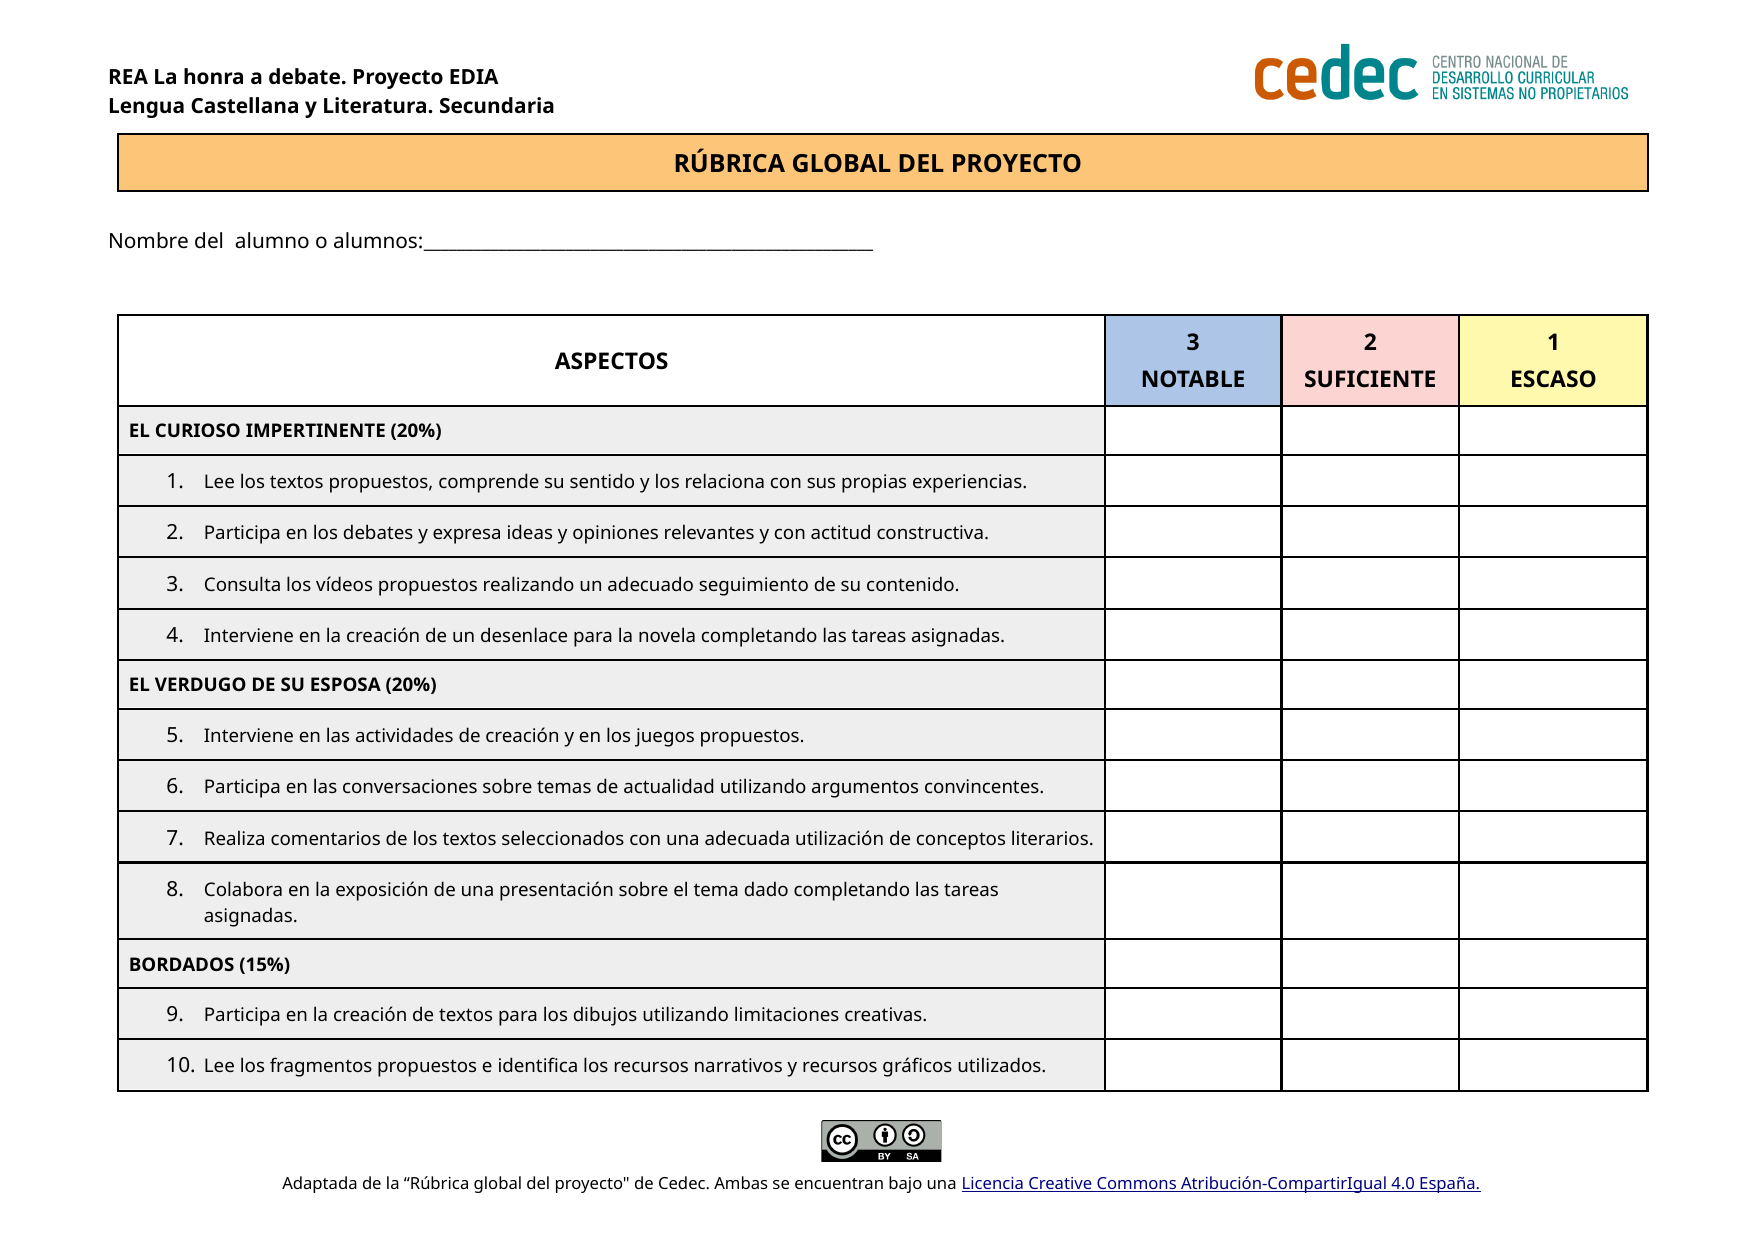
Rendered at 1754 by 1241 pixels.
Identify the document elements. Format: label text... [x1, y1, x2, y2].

table_cell Lee los fragmentos propuestos e identifica los recursos narrativos y recursos gráficos utilizados. [119, 1040, 1104, 1089]
table_cell Lee los textos propuestos, comprende su sentido y los relaciona con sus propias experiencias. [119, 456, 1104, 505]
table_cell [1460, 456, 1646, 505]
table_cell [1106, 456, 1280, 505]
table_cell [1106, 812, 1280, 861]
table_cell Realiza comentarios de los textos seleccionados con una adecuada utilización de conceptos literarios. [119, 812, 1104, 861]
table_cell [1106, 864, 1280, 938]
table_cell [1106, 661, 1280, 707]
table_cell [1460, 407, 1646, 453]
table_cell [1106, 940, 1280, 987]
table_cell [1283, 761, 1458, 810]
table_cell [1283, 1040, 1458, 1089]
table_cell EL VERDUGO DE SU ESPOSA (20%) [119, 661, 1104, 707]
table_cell Participa en la creación de textos para los dibujos utilizando limitaciones creativas. [119, 989, 1104, 1038]
table_header RÚBRICA GLOBAL DEL PROYECTO [119, 135, 1647, 190]
table_cell [1460, 761, 1646, 810]
table_cell [1283, 407, 1458, 453]
table_cell [1460, 812, 1646, 861]
table_cell [1106, 558, 1280, 608]
table_cell [1460, 507, 1646, 556]
table_cell [1283, 864, 1458, 938]
table_cell [1283, 661, 1458, 707]
table_cell [1283, 710, 1458, 759]
table_cell Interviene en la creación de un desenlace para la novela completando las tareas asignadas. [119, 610, 1104, 659]
table_header 2 SUFICIENTE [1283, 316, 1458, 405]
table_cell Participa en los debates y expresa ideas y opiniones relevantes y con actitud constructiva. [119, 507, 1104, 556]
table_cell [1106, 1040, 1280, 1089]
table_cell [1106, 407, 1280, 453]
picture [1252, 41, 1637, 110]
table_cell [1460, 989, 1646, 1038]
picture [821, 1120, 942, 1162]
table_cell [1106, 710, 1280, 759]
table_cell [1460, 558, 1646, 608]
table_cell [1283, 558, 1458, 608]
table_header 1 ESCASO [1460, 316, 1646, 405]
table_cell [1460, 1040, 1646, 1089]
table_cell Consulta los vídeos propuestos realizando un adecuado seguimiento de su contenido. [119, 558, 1104, 608]
table_cell [1283, 812, 1458, 861]
table_cell [1460, 661, 1646, 707]
table_cell [1460, 864, 1646, 938]
table_cell [1106, 610, 1280, 659]
table_cell [1283, 940, 1458, 987]
table_cell [1106, 507, 1280, 556]
table_cell [1283, 610, 1458, 659]
table_header 3 NOTABLE [1106, 316, 1280, 405]
table_cell BORDADOS (15%) [119, 940, 1104, 987]
table_cell [1283, 456, 1458, 505]
text Nombre del alumno o alumnos:______________________________________________________ [108, 192, 1655, 254]
table_cell Colabora en la exposición de una presentación sobre el tema dado completando las tareas asignadas. [119, 864, 1104, 938]
table_cell [1106, 989, 1280, 1038]
table_cell Interviene en las actividades de creación y en los juegos propuestos. [119, 710, 1104, 759]
table_cell [1460, 710, 1646, 759]
table_cell EL CURIOSO IMPERTINENTE (20%) [119, 407, 1104, 453]
table_cell [1460, 940, 1646, 987]
table_header ASPECTOS [119, 316, 1104, 405]
table_cell [1283, 989, 1458, 1038]
table_cell [1106, 761, 1280, 810]
table_cell Participa en las conversaciones sobre temas de actualidad utilizando argumentos convincentes. [119, 761, 1104, 810]
table_cell [1460, 610, 1646, 659]
table_cell [1283, 507, 1458, 556]
